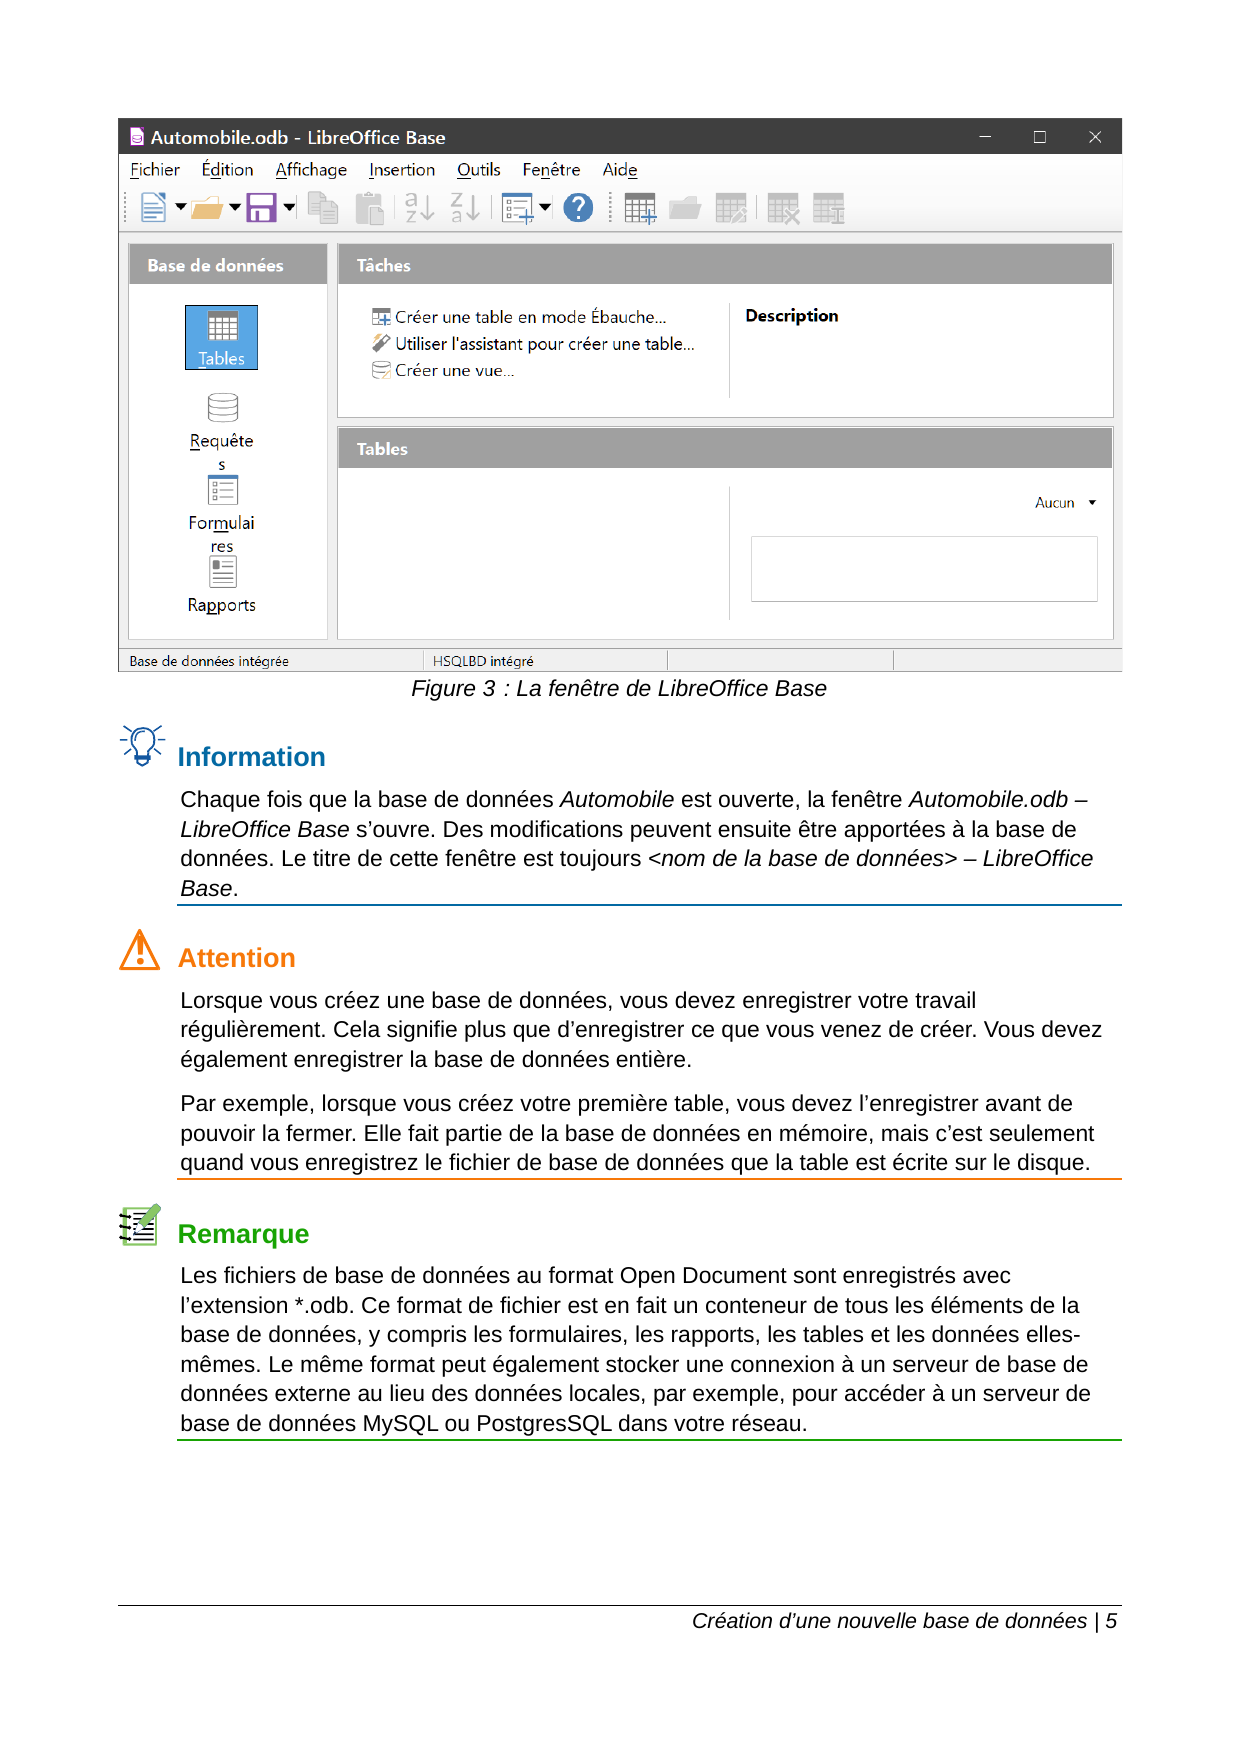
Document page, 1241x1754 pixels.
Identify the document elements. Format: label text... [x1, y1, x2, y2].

text Par exemple, lorsque vous créez votre première table, vous devez l’enregistrer avant de pouvoir la fermer. Elle fait partie de la base de données en mémoire, mais c’est seulement quand vous enregistrez le fichier de base de données que la table est écrite sur le disque. [177, 1084, 1122, 1178]
list Attention [118, 928, 1122, 973]
text Lorsque vous créez une base de données, vous devez enregistrer votre travail régulièrement. Cela signifie plus que d’enregistrer ce que vous venez de créer. Vous devez également enregistrer la base de données entière. [177, 981, 1122, 1072]
list Information [118, 724, 1122, 772]
text Les fichiers de base de données au format Open Document sont enregistrés avec l’extension *.odb. Ce format de fichier est en fait un conteneur de tous les éléments de la base de données, y compris les formulaires, les rapports, les tables et les données elles-mêmes. Le même format peut également stocker une connexion à un serveur de base de données externe au lieu des données locales, par exemple, pour accéder à un serveur de base de données MySQL ou PostgresSQL dans votre réseau. [177, 1256, 1122, 1439]
text Figure 3 : La fenêtre de LibreOffice Base [118, 672, 1122, 702]
list Remarque [118, 1202, 1122, 1249]
text Chaque fois que la base de données Automobile est ouverte, la fenêtre Automobile.odb – LibreOffice Base s’ouvre. Des modifications peuvent ensuite être apportées à la base de données. Le titre de cette fenêtre est toujours <nom de la base de données> – LibreOffice Base. [177, 780, 1122, 904]
picture [118, 118, 1123, 672]
